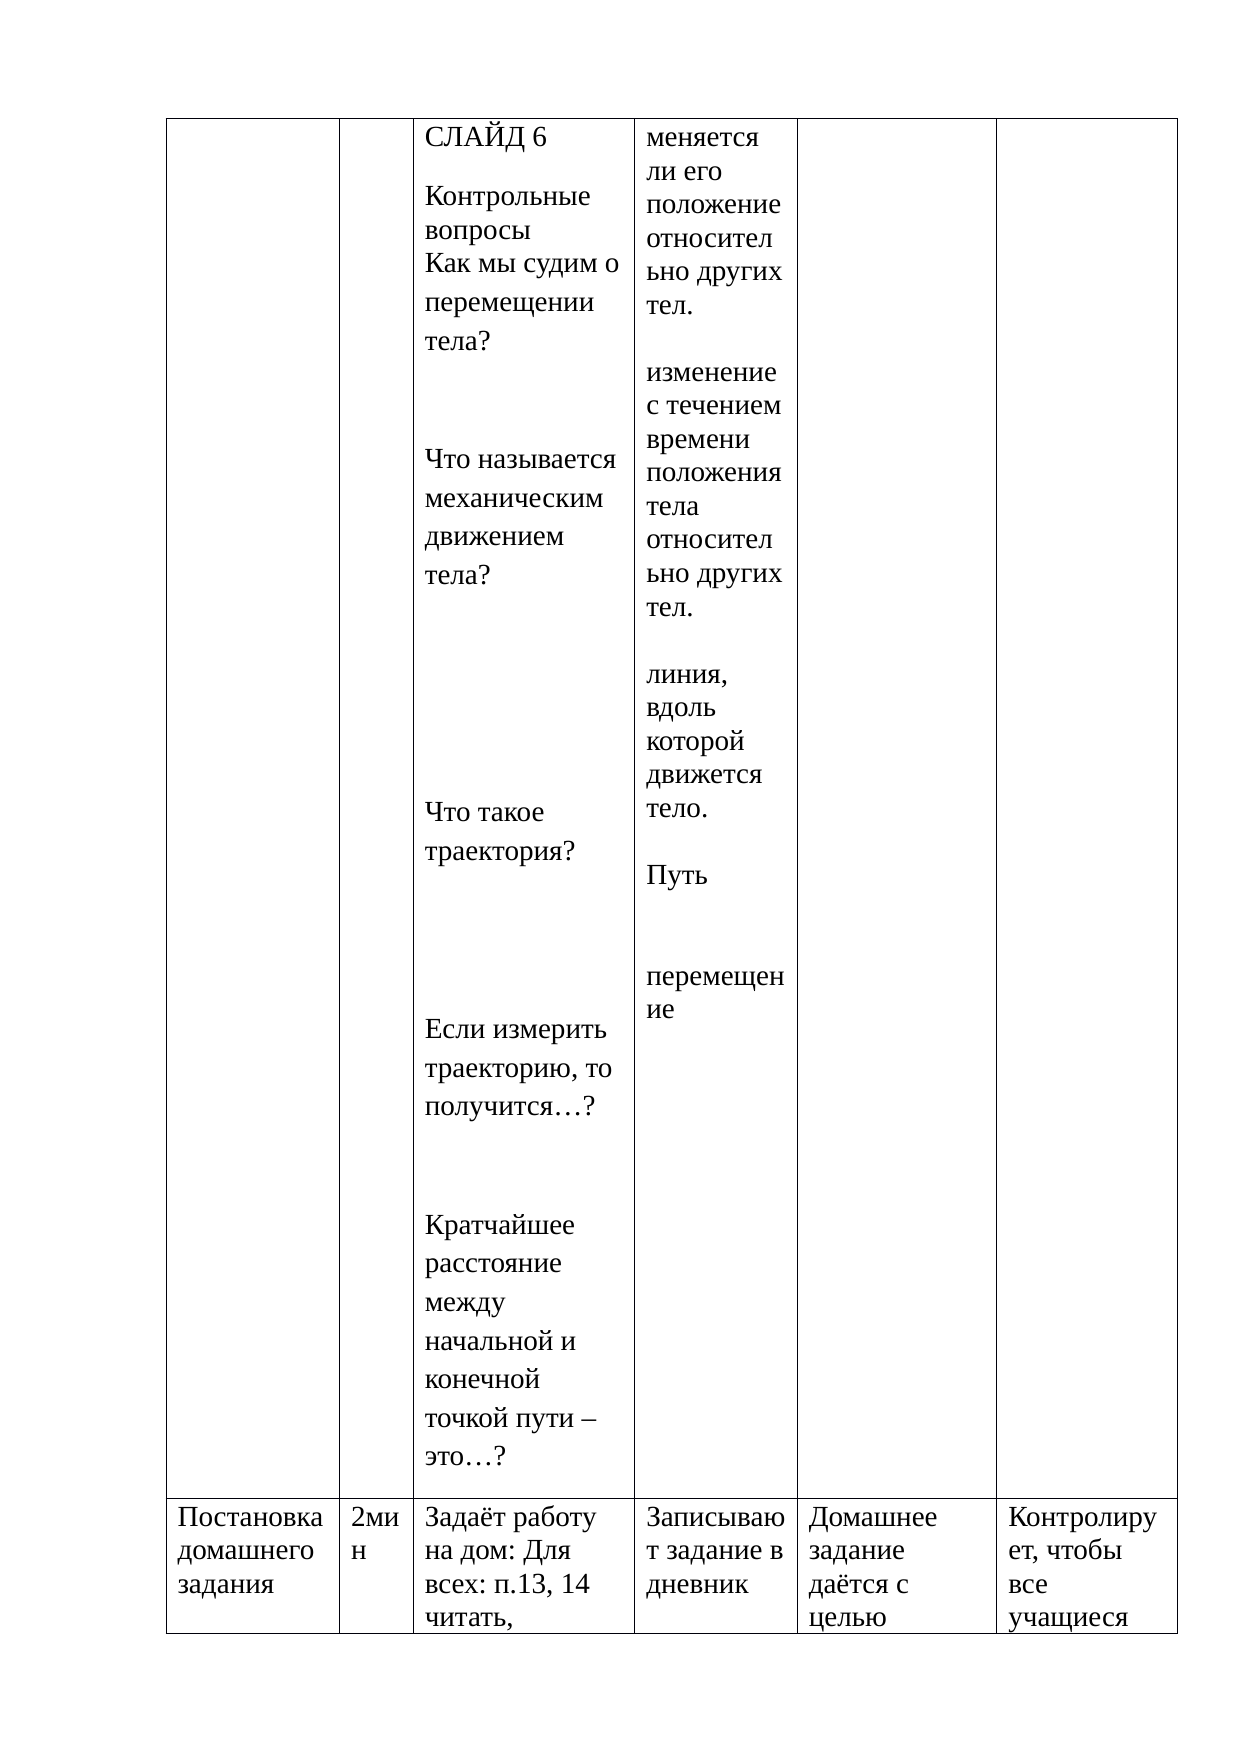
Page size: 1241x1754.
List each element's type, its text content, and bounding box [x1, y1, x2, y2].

table_cell [997, 119, 1177, 1498]
table_cell Контролирует, чтобы все учащиеся [997, 1499, 1177, 1633]
table_cell [340, 119, 413, 1498]
table_cell меняется ли его положение относительно других тел. изменение с течением времени положения тела относительно других тел. линия, вдоль которой движется тело. Путь перемещение [635, 119, 797, 1498]
table_cell Записывают задание в дневник [635, 1499, 797, 1633]
table_cell [167, 119, 339, 1498]
table_cell [798, 119, 996, 1498]
table_cell СЛАЙД 6 Контрольные вопросы Как мы судим о перемещении тела? Что называется механическим движением тела? Что такое траектория? Если измерить траекторию, то получится…? Кратчайшее расстояние между начальной и конечной точкой пути – это…? [414, 119, 634, 1498]
table_cell Постановка домашнего задания [167, 1499, 339, 1633]
table_cell 2мин [340, 1499, 413, 1633]
table_cell Домашнее задание даётся с целью [798, 1499, 996, 1633]
table_cell Задаёт работу на дом: Для всех: п.13, 14 читать, [414, 1499, 634, 1633]
